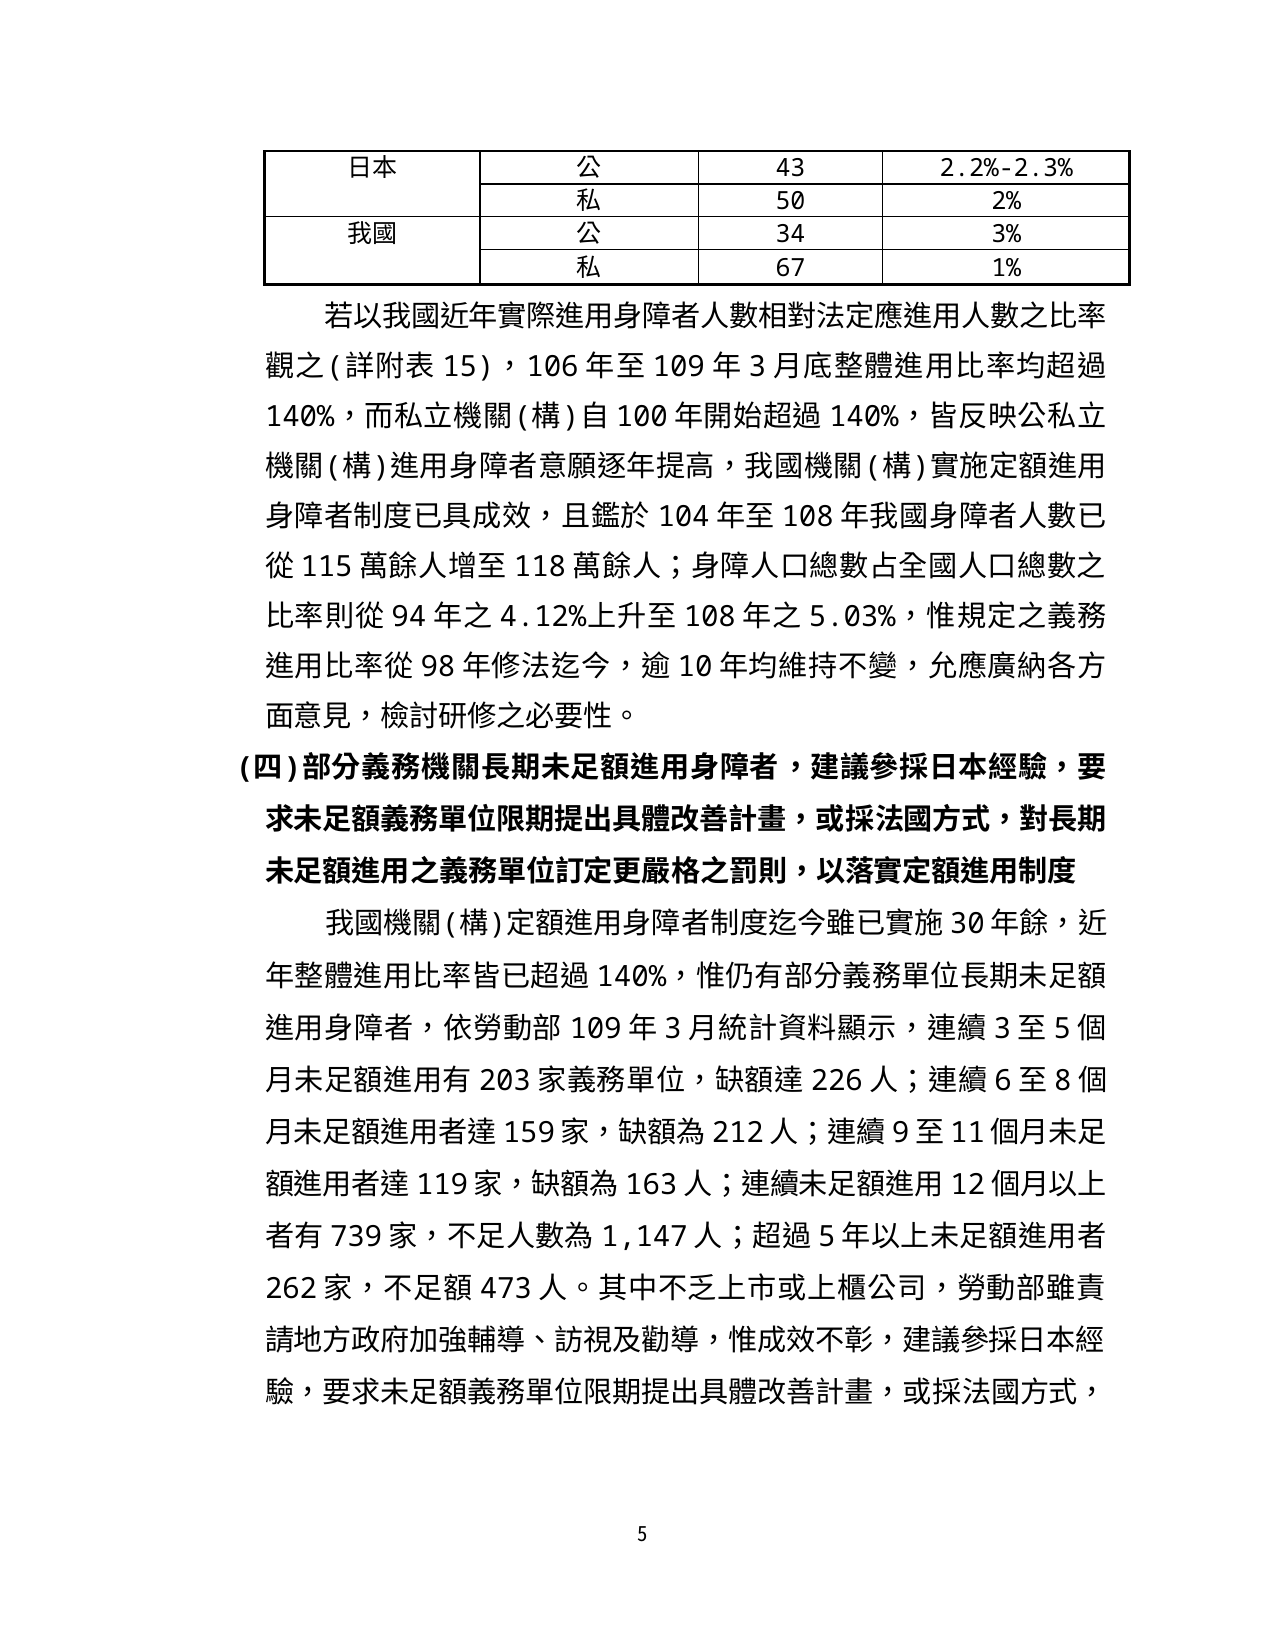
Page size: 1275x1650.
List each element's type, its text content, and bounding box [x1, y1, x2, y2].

table_cell 日本 [266, 152, 479, 216]
table_cell 34 [699, 217, 882, 248]
table_cell 43 [699, 152, 882, 183]
table_cell 3% [883, 217, 1128, 248]
table_cell 我國 [266, 217, 479, 283]
text 我國機關(構)定額進用身障者制度迄今雖已實施30年餘，近年整體進用比率皆已超過140%，惟仍有部分義務單位長期未足額進用身障者，依勞動部109年3月統計資料顯示，連續3至5個月未足額進用有203家義務單位，缺額達226人；連續6至8個月未足額進用者達159家，缺額為212人；連續9至11個月未足額進用者達119家，缺額為163人；連續未足額進用12個月以上者有739家，不足人數為1,147人；超過5年以上未足額進用者262家，不足額473人。其中不乏上市或上櫃公司，勞動部雖責請地方政府加強輔導、訪視及勸導，惟成效不彰，建議參採日本經驗，要求未足額義務單位限期提出具體改善計畫，或採法國方式， [265, 892, 1107, 1413]
table_cell 50 [699, 185, 882, 216]
text (四)部分義務機關長期未足額進用身障者，建議參採日本經驗，要求未足額義務單位限期提出具體改善計畫，或採法國方式，對長期未足額進用之義務單位訂定更嚴格之罰則，以落實定額進用制度 [236, 736, 1107, 892]
table_cell 2% [883, 185, 1128, 216]
table_cell 67 [699, 250, 882, 283]
table_cell 2.2%-2.3% [883, 152, 1128, 183]
text 若以我國近年實際進用身障者人數相對法定應進用人數之比率觀之(詳附表15)，106年至109年3月底整體進用比率均超過140%，而私立機關(構)自100年開始超過140%，皆反映公私立機關(構)進用身障者意願逐年提高，我國機關(構)實施定額進用身障者制度已具成效，且鑑於104年至108年我國身障者人數已從115萬餘人增至118萬餘人；身障人口總數占全國人口總數之比率則從94年之4.12%上升至108年之5.03%，惟規定之義務進用比率從98年修法迄今，逾10年均維持不變，允應廣納各方面意見，檢討研修之必要性。 [265, 286, 1107, 736]
table_cell 公 [481, 152, 698, 183]
table_cell 私 [481, 250, 698, 283]
table_cell 公 [481, 217, 698, 248]
table_cell 1% [883, 250, 1128, 283]
table_cell 私 [481, 185, 698, 216]
